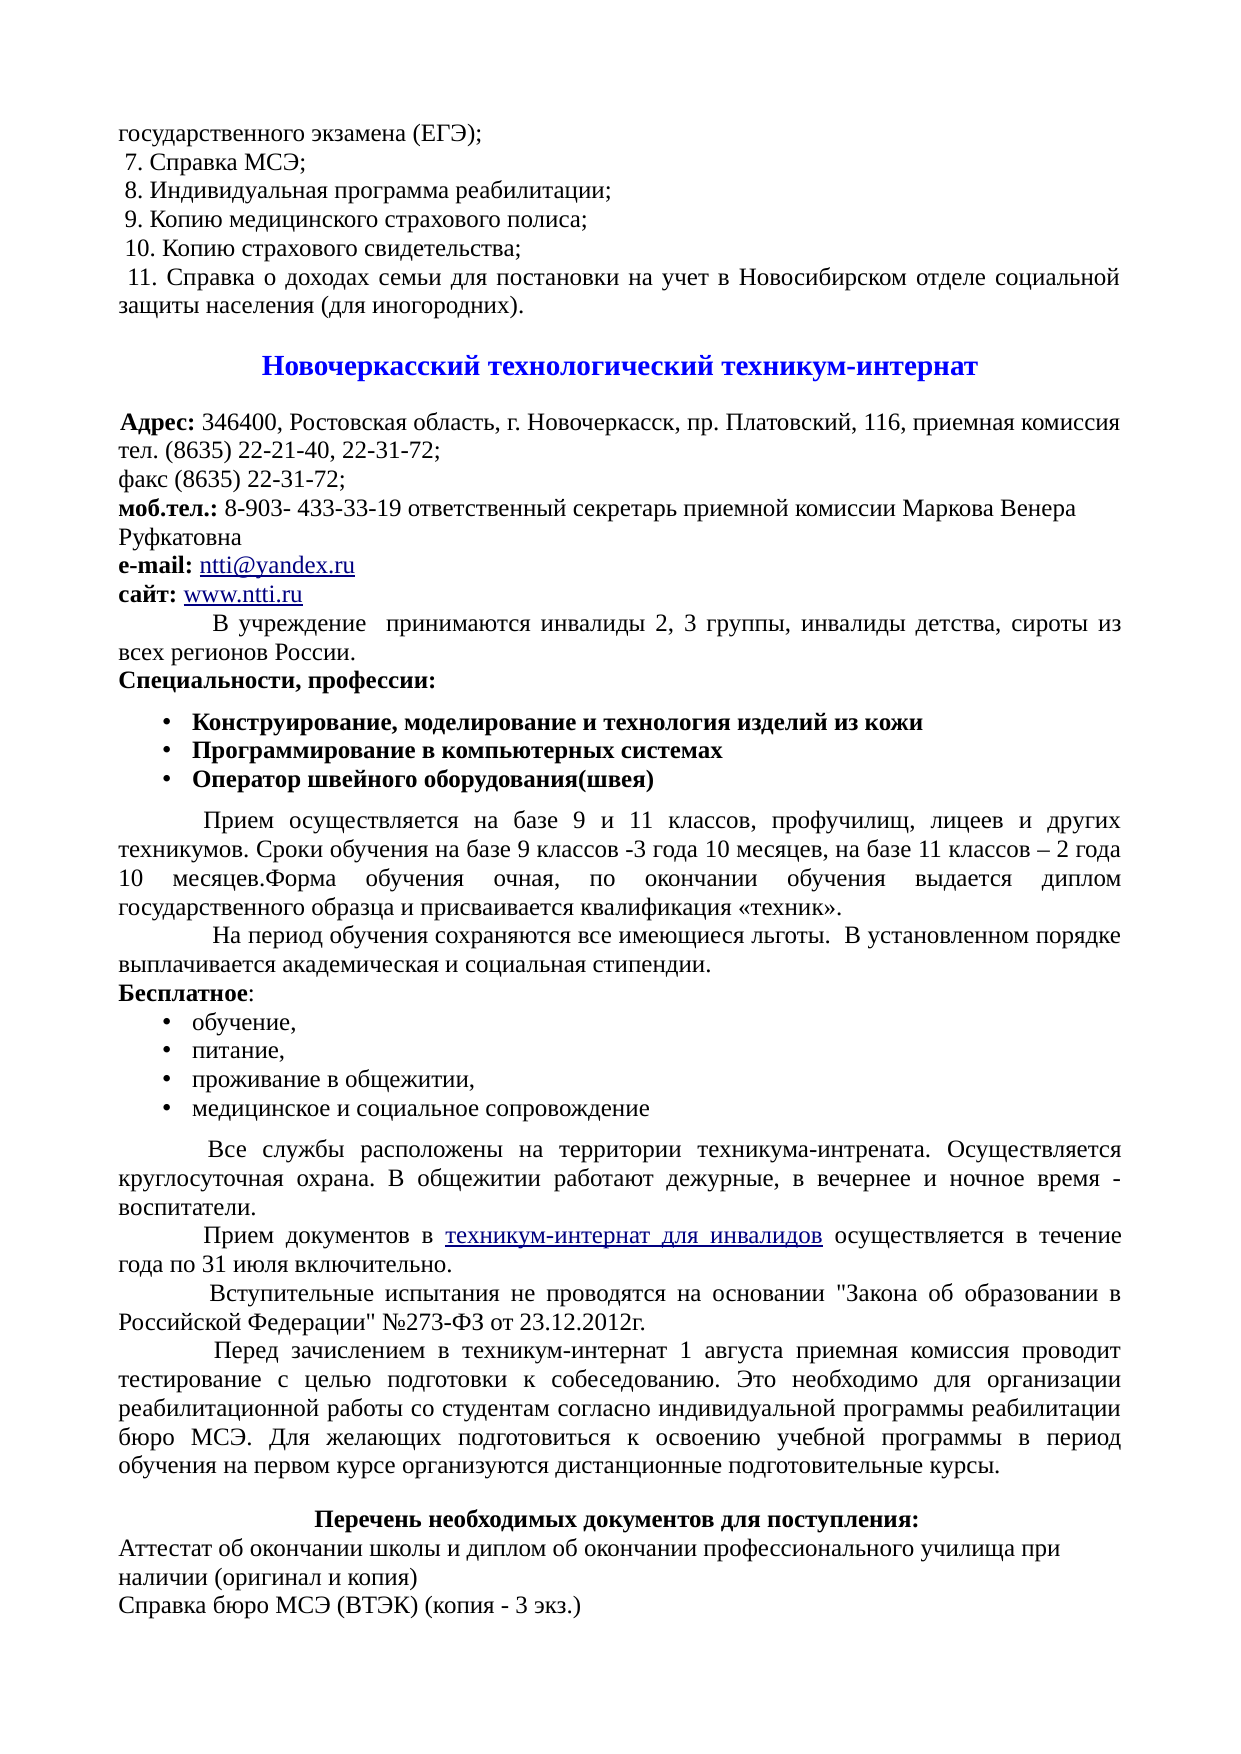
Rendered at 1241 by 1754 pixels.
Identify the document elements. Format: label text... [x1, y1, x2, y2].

text Перед зачислением в техникум-интернат 1 августа приемная комиссия проводит тестирование с целью подготовки к собеседованию. Это необходимо для организации реабилитационной работы со студентам согласно индивидуальной программы реабилитации бюро МСЭ. Для желающих подготовиться к освоению учебной программы в период обучения на первом курсе организуются дистанционные подготовительные курсы. [118, 1335, 1122, 1479]
text Справка бюро МСЭ (ВТЭК) (копия - 3 экз.) [118, 1590, 1122, 1619]
list обучение, [162, 1007, 1122, 1035]
list Конструирование, моделирование и технология изделий из кожи [162, 707, 1122, 735]
text Новочеркасский технологический техникум-интернат [118, 348, 1122, 382]
list Программирование в компьютерных системах [162, 735, 1122, 764]
text Специальности, профессии: [118, 665, 1122, 694]
text В учреждение принимаются инвалиды 2, 3 группы, инвалиды детства, сироты из всех регионов России. [118, 608, 1122, 665]
text Все службы расположены на территории техникума-интрената. Осуществляется круглосуточная охрана. В общежитии работают дежурные, в вечернее и ночное время - воспитатели. [118, 1134, 1122, 1220]
list проживание в общежитии, [162, 1064, 1122, 1093]
text государственного экзамена (ЕГЭ); [118, 118, 1122, 147]
text тел. (8635) 22-21-40, 22-31-72; факс (8635) 22-31-72; моб.тел.: 8-903- 433-33-19 ответственный секретарь приемной комиссии Маркова Венера Руфкатовна e-mail: ntti@yandex.ru сайт: www.ntti.ru [118, 435, 1122, 608]
list питание, [162, 1035, 1122, 1064]
subtitle Перечень необходимых документов для поступления: [118, 1504, 1122, 1533]
text Вступительные испытания не проводятся на основании "Закона об образовании в Российской Федерации" №273-ФЗ от 23.12.2012г. [118, 1278, 1122, 1335]
text На период обучения сохраняются все имеющиеся льготы. В установленном порядке выплачивается академическая и социальная стипендии. [118, 920, 1122, 978]
list медицинское и социальное сопровождение [162, 1093, 1122, 1122]
text 8. Индивидуальная программа реабилитации; [118, 176, 1122, 204]
text Бесплатное: [118, 978, 1122, 1007]
text 11. Справка о доходах семьи для постановки на учет в Новосибирском отделе социальной защиты населения (для иногородних). [118, 262, 1122, 319]
text Прием осуществляется на базе 9 и 11 классов, профучилищ, лицеев и других техникумов. Сроки обучения на базе 9 классов -3 года 10 месяцев, на базе 11 классов – 2 года 10 месяцев.Форма обучения очная, по окончании обучения выдается диплом государственного образца и присваивается квалификация «техник». [118, 805, 1122, 920]
list Оператор швейного оборудования(швея) [162, 764, 1122, 793]
subtitle Адрес: 346400, Ростовская область, г. Новочеркасск, пр. Платовский, 116, приемная комиссия [118, 407, 1122, 435]
text 7. Справка МСЭ; [118, 147, 1122, 176]
text Прием документов в техникум-интернат для инвалидов осуществляется в течение года по 31 июля включительно. [118, 1220, 1122, 1278]
text Аттестат об окончании школы и диплом об окончании профессионального училища при наличии (оригинал и копия) [118, 1533, 1122, 1590]
text 10. Копию страхового свидетельства; [118, 233, 1122, 262]
text 9. Копию медицинского страхового полиса; [118, 204, 1122, 233]
